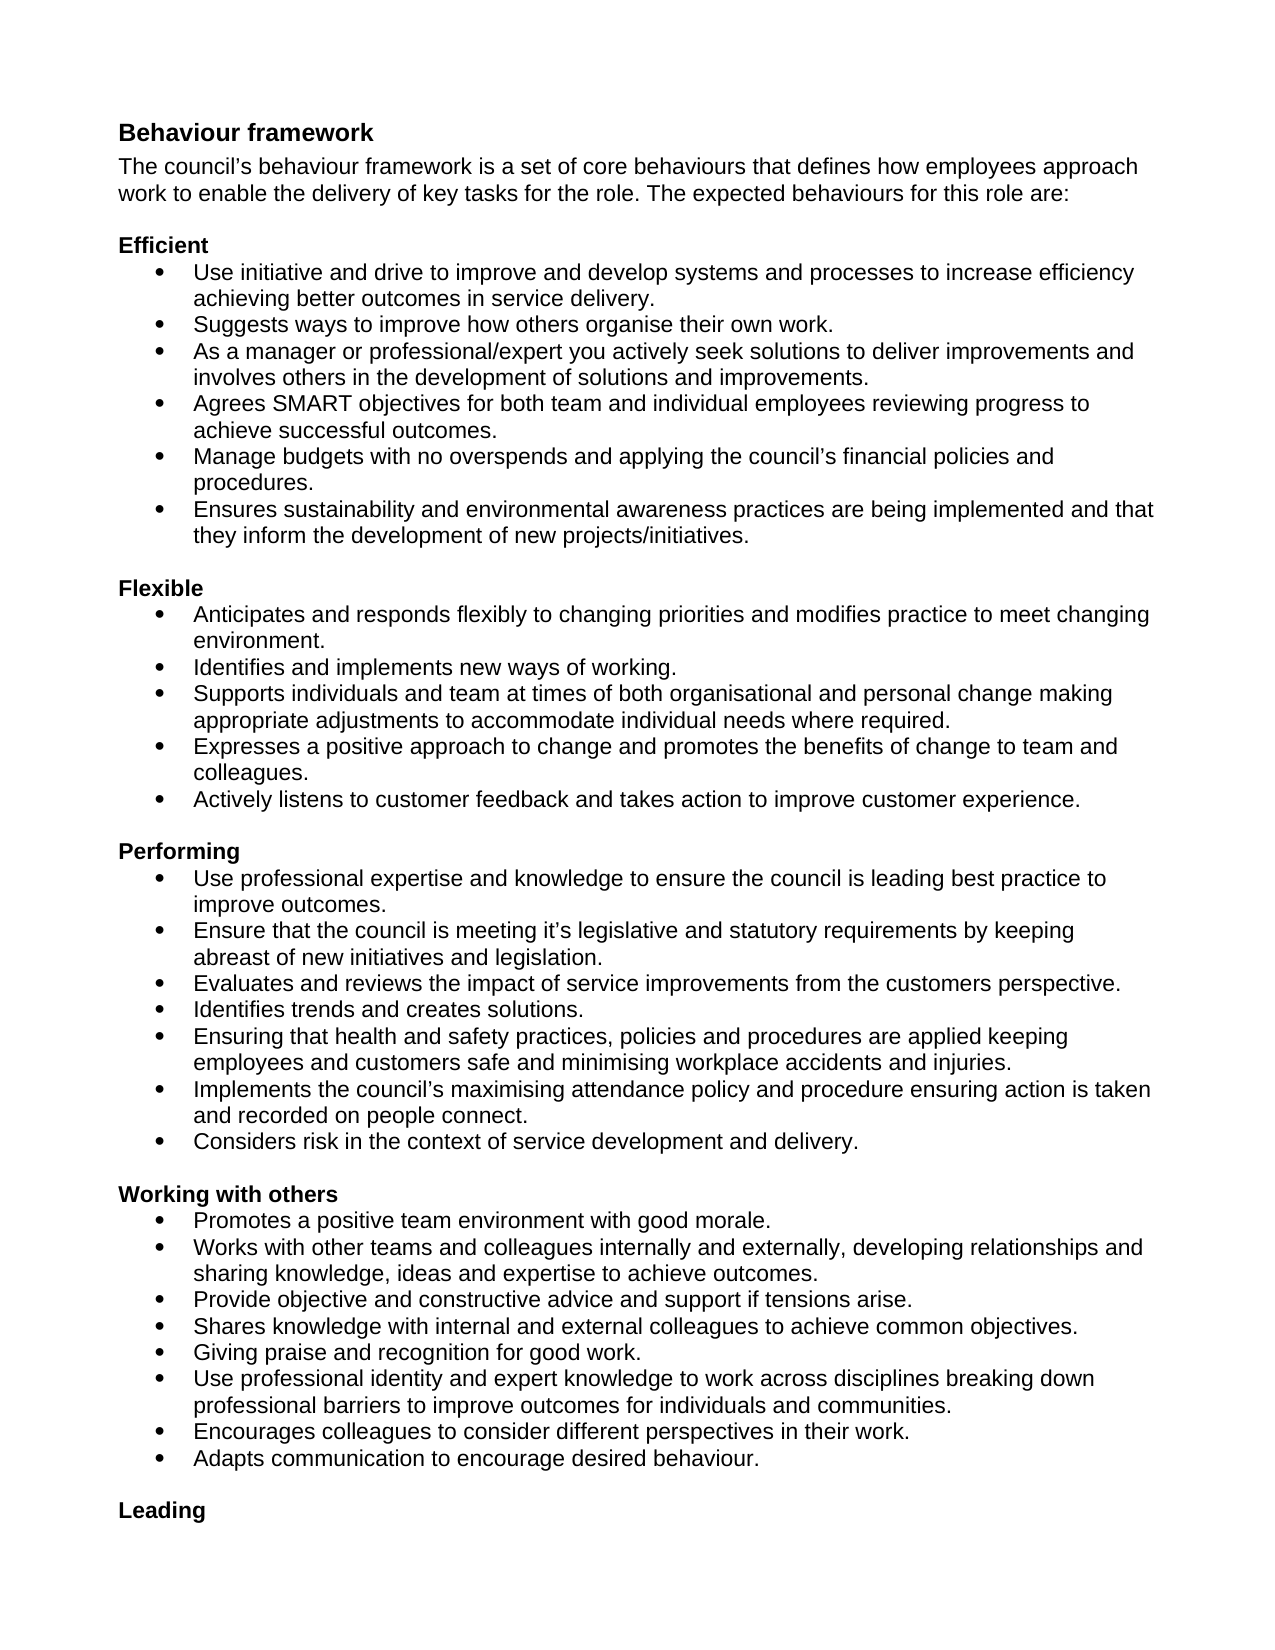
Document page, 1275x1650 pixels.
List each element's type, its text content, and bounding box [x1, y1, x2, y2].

list Works with other teams and colleagues internally and externally, developing relationships and sharing knowledge, ideas and expertise to achieve outcomes. [156, 1234, 1157, 1286]
list As a manager or professional/expert you actively seek solutions to deliver improvements and involves others in the development of solutions and improvements. [156, 338, 1157, 390]
list Agrees SMART objectives for both team and individual employees reviewing progress to achieve successful outcomes. [156, 390, 1157, 443]
list Ensures sustainability and environmental awareness practices are being implemented and that they inform the development of new projects/initiatives. [156, 496, 1157, 548]
list Encourages colleagues to consider different perspectives in their work. [156, 1418, 1157, 1444]
list Supports individuals and team at times of both organisational and personal change making appropriate adjustments to accommodate individual needs where required. [156, 680, 1157, 733]
subtitle Behaviour framework [118, 118, 1157, 147]
list Identifies trends and creates solutions. [156, 996, 1157, 1023]
text Efficient [118, 232, 1157, 258]
list Manage budgets with no overspends and applying the council’s financial policies and procedures. [156, 443, 1157, 496]
list Anticipates and responds flexibly to changing priorities and modifies practice to meet changing environment. [156, 601, 1157, 654]
list Considers risk in the context of service development and delivery. [156, 1128, 1157, 1154]
list Use professional expertise and knowledge to ensure the council is leading best practice to improve outcomes. [156, 865, 1157, 917]
list Shares knowledge with internal and external colleagues to achieve common objectives. [156, 1313, 1157, 1339]
text The council’s behaviour framework is a set of core behaviours that defines how employees approach work to enable the delivery of key tasks for the role. The expected behaviours for this role are: [118, 153, 1157, 206]
list Use professional identity and expert knowledge to work across disciplines breaking down professional barriers to improve outcomes for individuals and communities. [156, 1365, 1157, 1418]
list Promotes a positive team environment with good morale. [156, 1207, 1157, 1234]
list Provide objective and constructive advice and support if tensions arise. [156, 1286, 1157, 1313]
list Actively listens to customer feedback and takes action to improve customer experience. [156, 786, 1157, 812]
list Evaluates and reviews the impact of service improvements from the customers perspective. [156, 970, 1157, 996]
text Performing [118, 838, 1157, 865]
list Use initiative and drive to improve and develop systems and processes to increase efficiency achieving better outcomes in service delivery. [156, 258, 1157, 311]
text Working with others [118, 1181, 1157, 1207]
list Identifies and implements new ways of working. [156, 654, 1157, 680]
text Leading [118, 1497, 1157, 1523]
list Giving praise and recognition for good work. [156, 1339, 1157, 1365]
text Flexible [118, 575, 1157, 601]
list Adapts communication to encourage desired behaviour. [156, 1444, 1157, 1471]
list Suggests ways to improve how others organise their own work. [156, 311, 1157, 338]
list Implements the council’s maximising attendance policy and procedure ensuring action is taken and recorded on people connect. [156, 1076, 1157, 1128]
list Ensuring that health and safety practices, policies and procedures are applied keeping employees and customers safe and minimising workplace accidents and injuries. [156, 1023, 1157, 1076]
list Ensure that the council is meeting it’s legislative and statutory requirements by keeping abreast of new initiatives and legislation. [156, 917, 1157, 970]
list Expresses a positive approach to change and promotes the benefits of change to team and colleagues. [156, 733, 1157, 786]
